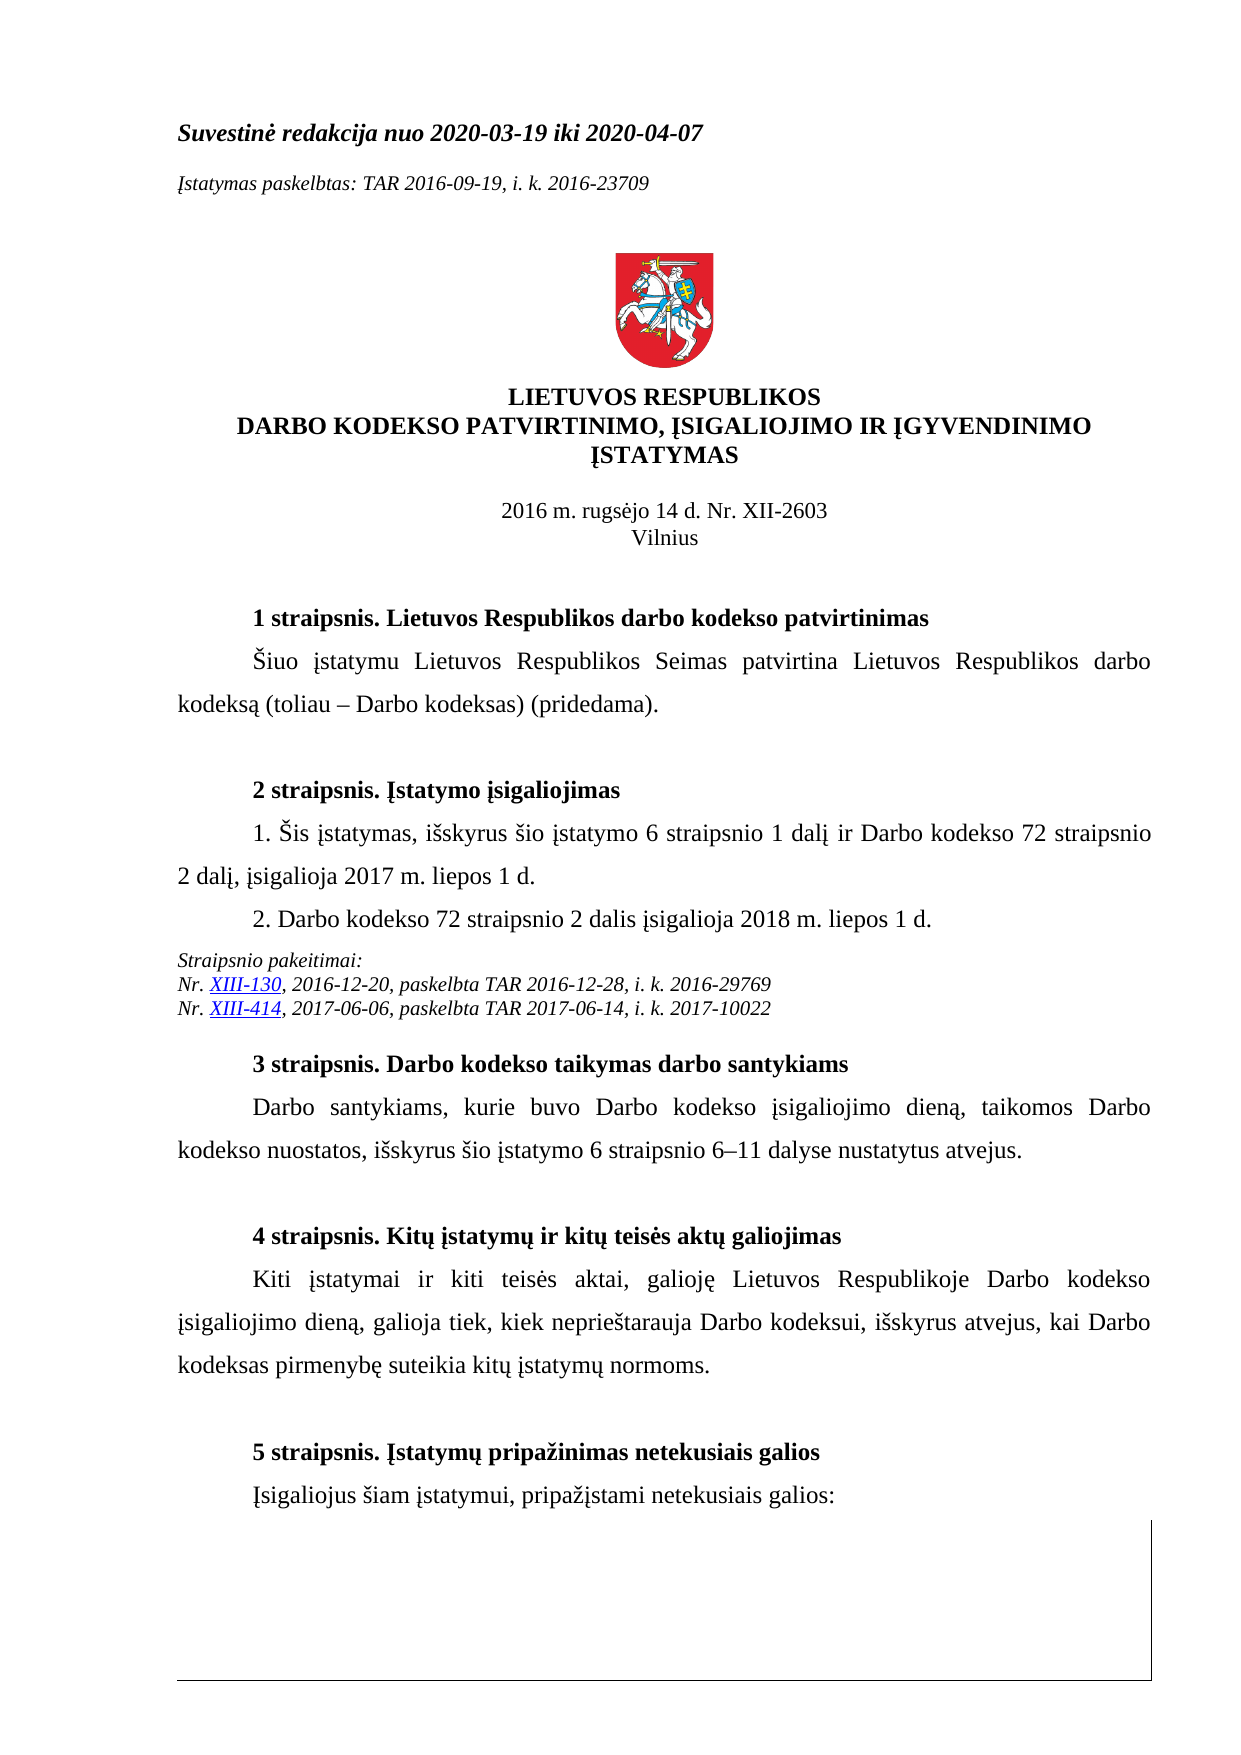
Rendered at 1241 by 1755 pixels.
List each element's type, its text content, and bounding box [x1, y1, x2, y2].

text 4 straipsnis. Kitų įstatymų ir kitų teisės aktų galiojimas [177, 1221, 1152, 1250]
text 1 straipsnis. Lietuvos Respublikos darbo kodekso patvirtinimas [177, 603, 1152, 631]
text Darbo santykiams, kurie buvo Darbo kodekso įsigaliojimo dieną, taikomos Darbo kodekso nuostatos, išskyrus šio įstatymo 6 straipsnio 6–11 dalyse nustatytus atvejus. [177, 1092, 1152, 1164]
text Vilnius [177, 524, 1152, 550]
text Įsigaliojus šiam įstatymui, pripažįstami netekusiais galios: [177, 1480, 1152, 1509]
text 2016 m. rugsėjo 14 d. Nr. XII-2603 [177, 497, 1152, 524]
text 3 straipsnis. Darbo kodekso taikymas darbo santykiams [177, 1049, 1152, 1077]
text LIETUVOS RESPUBLIKOS [177, 382, 1152, 411]
text Kiti įstatymai ir kiti teisės aktai, galioję Lietuvos Respublikoje Darbo kodekso įsigaliojimo dieną, galioja tiek, kiek neprieštarauja Darbo kodeksui, išskyrus atvejus, kai Darbo kodeksas pirmenybę suteikia kitų įstatymų normoms. [177, 1264, 1152, 1379]
text 1. Šis įstatymas, išskyrus šio įstatymo 6 straipsnio 1 dalį ir Darbo kodekso 72 straipsnio 2 dalį, įsigalioja 2017 m. liepos 1 d. [177, 818, 1152, 890]
text Suvestinė redakcija nuo 2020-03-19 iki 2020-04-07 [177, 118, 1152, 147]
text DARBO KODEKSO PATVIRTINIMO, ĮSIGALIOJIMO IR ĮGYVENDINIMO [177, 411, 1152, 440]
text 5 straipsnis. Įstatymų pripažinimas netekusiais galios [177, 1437, 1152, 1466]
text 2. Darbo kodekso 72 straipsnio 2 dalis įsigalioja 2018 m. liepos 1 d. [177, 904, 1152, 933]
text ĮSTATYMAS [177, 440, 1152, 468]
text 2 straipsnis. Įstatymo įsigaliojimas [177, 775, 1152, 804]
text Šiuo įstatymu Lietuvos Respublikos Seimas patvirtina Lietuvos Respublikos darbo kodeksą (toliau – Darbo kodeksas) (pridedama). [177, 646, 1152, 718]
text Nr. XIII-414, 2017-06-06, paskelbta TAR 2017-06-14, i. k. 2017-10022 [177, 996, 1152, 1020]
text Įstatymas paskelbtas: TAR 2016-09-19, i. k. 2016-23709 [177, 171, 1152, 195]
text Straipsnio pakeitimai: [177, 948, 1152, 972]
text Nr. XIII-130, 2016-12-20, paskelbta TAR 2016-12-28, i. k. 2016-29769 [177, 972, 1152, 996]
